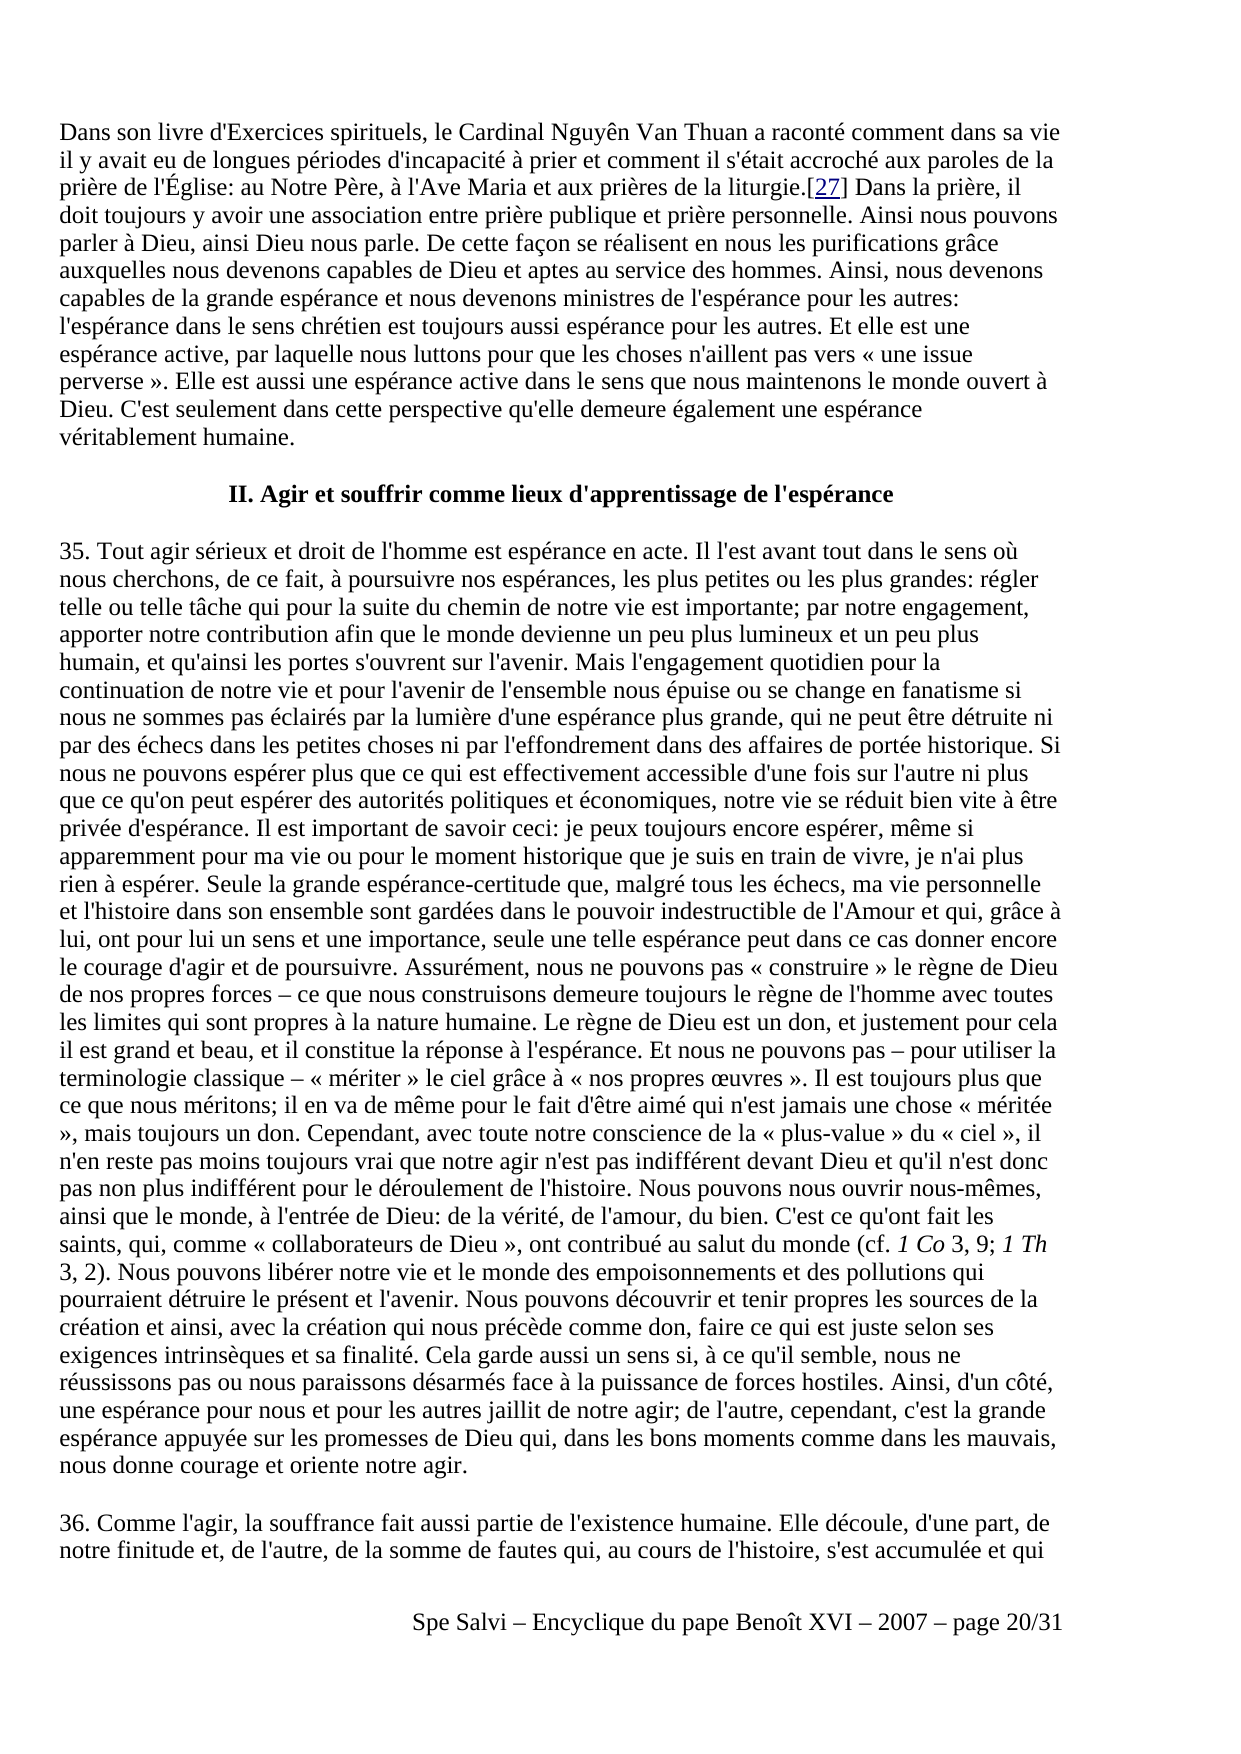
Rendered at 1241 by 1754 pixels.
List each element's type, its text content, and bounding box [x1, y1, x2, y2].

text Dans son livre d'Exercices spirituels, le Cardinal Nguyên Van Thuan a raconté comment dans sa vie il y avait eu de longues périodes d'incapacité à prier et comment il s'était accroché aux paroles de la prière de l'Église: au Notre Père, à l'Ave Maria et aux prières de la liturgie.[27] Dans la prière, il doit toujours y avoir une association entre prière publique et prière personnelle. Ainsi nous pouvons parler à Dieu, ainsi Dieu nous parle. De cette façon se réalisent en nous les purifications grâce auxquelles nous devenons capables de Dieu et aptes au service des hommes. Ainsi, nous devenons capables de la grande espérance et nous devenons ministres de l'espérance pour les autres: l'espérance dans le sens chrétien est toujours aussi espérance pour les autres. Et elle est une espérance active, par laquelle nous luttons pour que les choses n'aillent pas vers « une issue perverse ». Elle est aussi une espérance active dans le sens que nous maintenons le monde ouvert à Dieu. C'est seulement dans cette perspective qu'elle demeure également une espérance véritablement humaine. [59, 118, 1063, 451]
text II. Agir et souffrir comme lieux d'apprentissage de l'espérance [59, 480, 1063, 508]
text 36. Comme l'agir, la souffrance fait aussi partie de l'existence humaine. Elle découle, d'une part, de notre finitude et, de l'autre, de la somme de fautes qui, au cours de l'histoire, s'est accumulée et qui [59, 1509, 1063, 1564]
text 35. Tout agir sérieux et droit de l'homme est espérance en acte. Il l'est avant tout dans le sens où nous cherchons, de ce fait, à poursuivre nos espérances, les plus petites ou les plus grandes: régler telle ou telle tâche qui pour la suite du chemin de notre vie est importante; par notre engagement, apporter notre contribution afin que le monde devienne un peu plus lumineux et un peu plus humain, et qu'ainsi les portes s'ouvrent sur l'avenir. Mais l'engagement quotidien pour la continuation de notre vie et pour l'avenir de l'ensemble nous épuise ou se change en fanatisme si nous ne sommes pas éclairés par la lumière d'une espérance plus grande, qui ne peut être détruite ni par des échecs dans les petites choses ni par l'effondrement dans des affaires de portée historique. Si nous ne pouvons espérer plus que ce qui est effectivement accessible d'une fois sur l'autre ni plus que ce qu'on peut espérer des autorités politiques et économiques, notre vie se réduit bien vite à être privée d'espérance. Il est important de savoir ceci: je peux toujours encore espérer, même si apparemment pour ma vie ou pour le moment historique que je suis en train de vivre, je n'ai plus rien à espérer. Seule la grande espérance-certitude que, malgré tous les échecs, ma vie personnelle et l'histoire dans son ensemble sont gardées dans le pouvoir indestructible de l'Amour et qui, grâce à lui, ont pour lui un sens et une importance, seule une telle espérance peut dans ce cas donner encore le courage d'agir et de poursuivre. Assurément, nous ne pouvons pas « construire » le règne de Dieu de nos propres forces – ce que nous construisons demeure toujours le règne de l'homme avec toutes les limites qui sont propres à la nature humaine. Le règne de Dieu est un don, et justement pour cela il est grand et beau, et il constitue la réponse à l'espérance. Et nous ne pouvons pas – pour utiliser la terminologie classique – « mériter » le ciel grâce à « nos propres œuvres ». Il est toujours plus que ce que nous méritons; il en va de même pour le fait d'être aimé qui n'est jamais une chose « méritée », mais toujours un don. Cependant, avec toute notre conscience de la « plus-value » du « ciel », il n'en reste pas moins toujours vrai que notre agir n'est pas indifférent devant Dieu et qu'il n'est donc pas non plus indifférent pour le déroulement de l'histoire. Nous pouvons nous ouvrir nous-mêmes, ainsi que le monde, à l'entrée de Dieu: de la vérité, de l'amour, du bien. C'est ce qu'ont fait les saints, qui, comme « collaborateurs de Dieu », ont contribué au salut du monde (cf. 1 Co 3, 9; 1 Th 3, 2). Nous pouvons libérer notre vie et le monde des empoisonnements et des pollutions qui pourraient détruire le présent et l'avenir. Nous pouvons découvrir et tenir propres les sources de la création et ainsi, avec la création qui nous précède comme don, faire ce qui est juste selon ses exigences intrinsèques et sa finalité. Cela garde aussi un sens si, à ce qu'il semble, nous ne réussissons pas ou nous paraissons désarmés face à la puissance de forces hostiles. Ainsi, d'un côté, une espérance pour nous et pour les autres jaillit de notre agir; de l'autre, cependant, c'est la grande espérance appuyée sur les promesses de Dieu qui, dans les bons moments comme dans les mauvais, nous donne courage et oriente notre agir. [59, 537, 1063, 1479]
